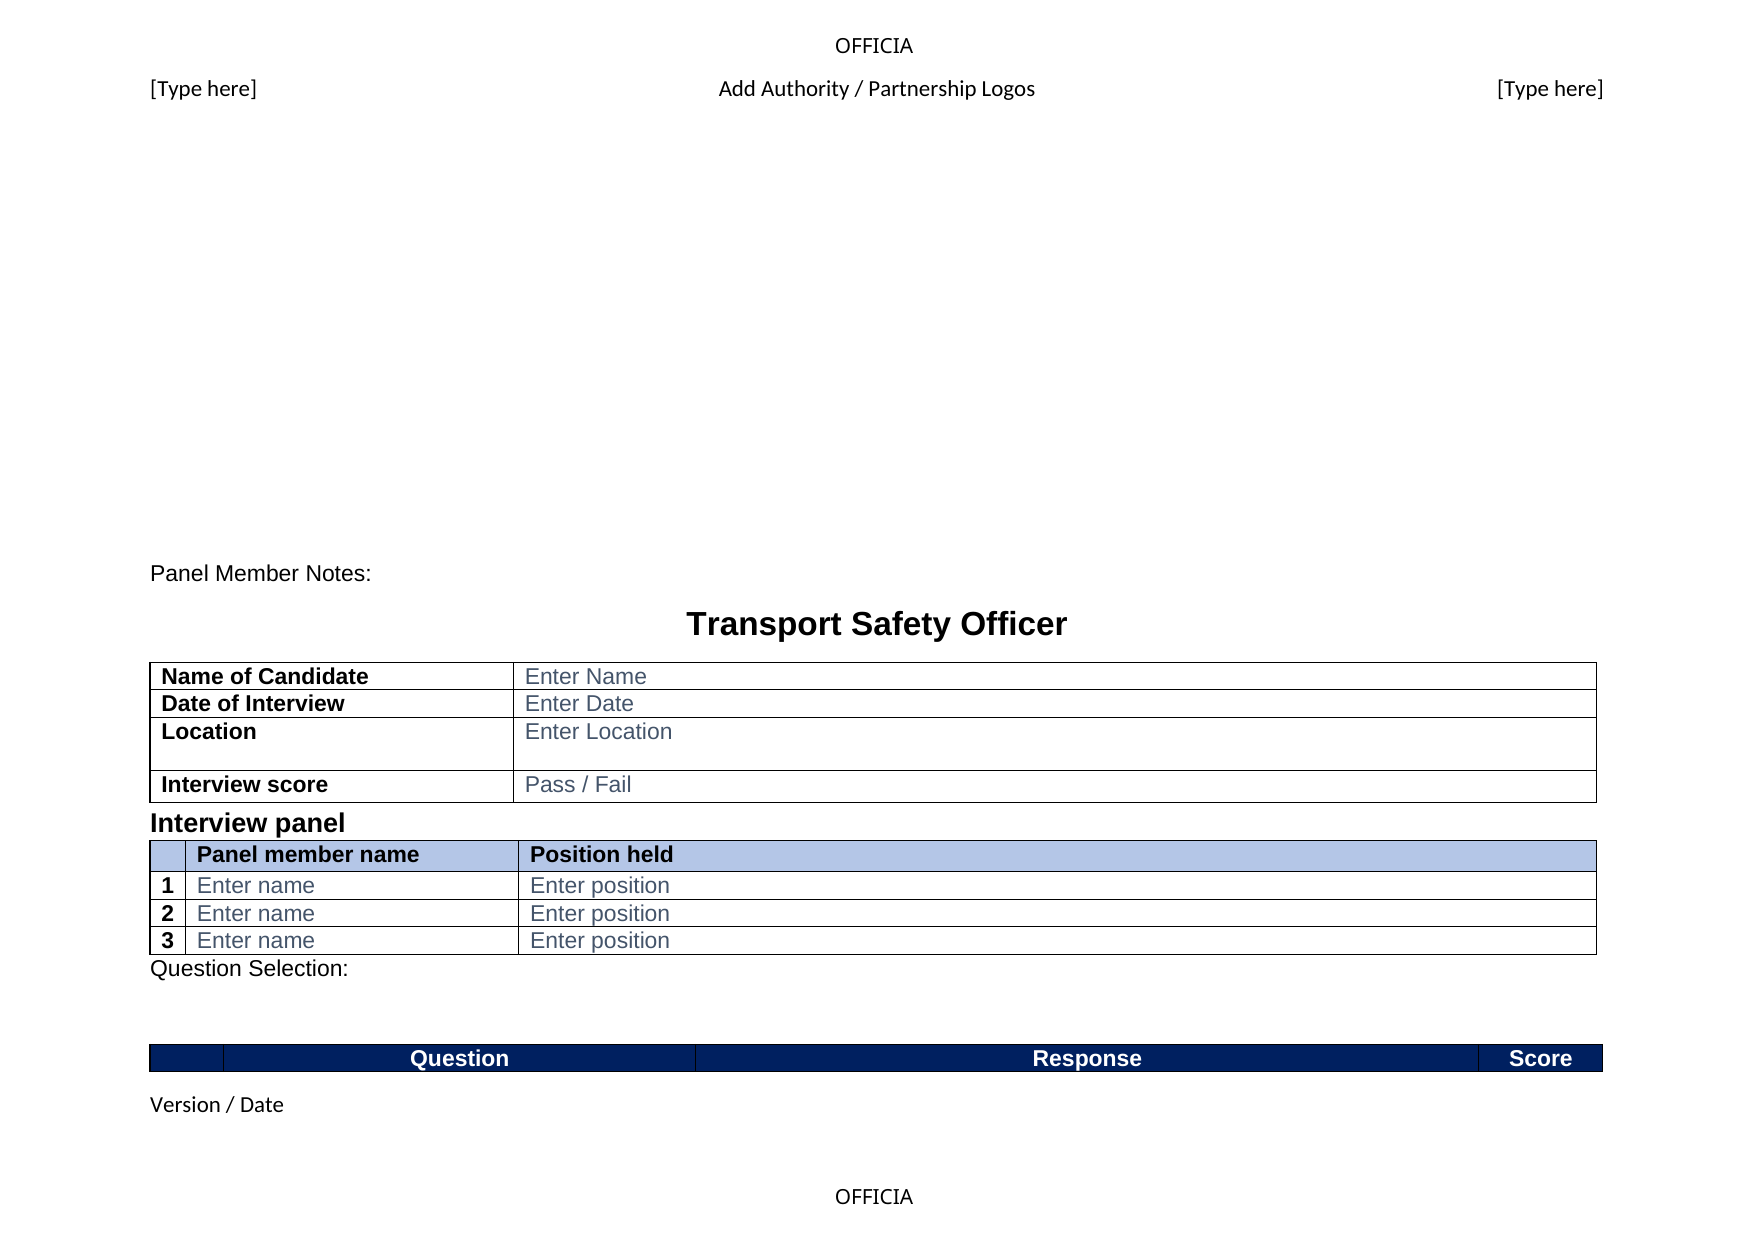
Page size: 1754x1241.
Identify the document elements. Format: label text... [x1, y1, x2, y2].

table_header Question [224, 1045, 695, 1071]
table_cell 3 [151, 927, 185, 953]
table_header Enter Name [514, 663, 1596, 689]
text Question Selection: [150, 954, 1604, 981]
table_cell Interview score [151, 771, 513, 802]
table_header Panel member name [186, 841, 518, 871]
table_cell Enter position [519, 927, 1596, 953]
table_cell Enter name [186, 872, 518, 899]
table_cell Enter Location [514, 718, 1596, 770]
text Panel Member Notes: [150, 560, 1604, 586]
table_cell 2 [151, 900, 185, 926]
table_cell Date of Interview [151, 690, 513, 717]
table_header Name of Candidate [151, 663, 513, 689]
table_cell Enter position [519, 872, 1596, 899]
table_cell Enter name [186, 900, 518, 926]
table_cell 1 [151, 872, 185, 899]
table_cell Enter name [186, 927, 518, 953]
table_header Response [696, 1045, 1478, 1071]
table_cell Pass / Fail [514, 771, 1596, 802]
table_header Position held [519, 841, 1596, 871]
text Transport Safety Officer [150, 604, 1604, 643]
subtitle Interview panel [150, 807, 1604, 838]
table_header [151, 1045, 223, 1071]
table_header Score [1479, 1045, 1602, 1071]
table_cell Location [151, 718, 513, 770]
table_cell Enter position [519, 900, 1596, 926]
table_header [151, 841, 185, 871]
table_cell Enter Date [514, 690, 1596, 717]
